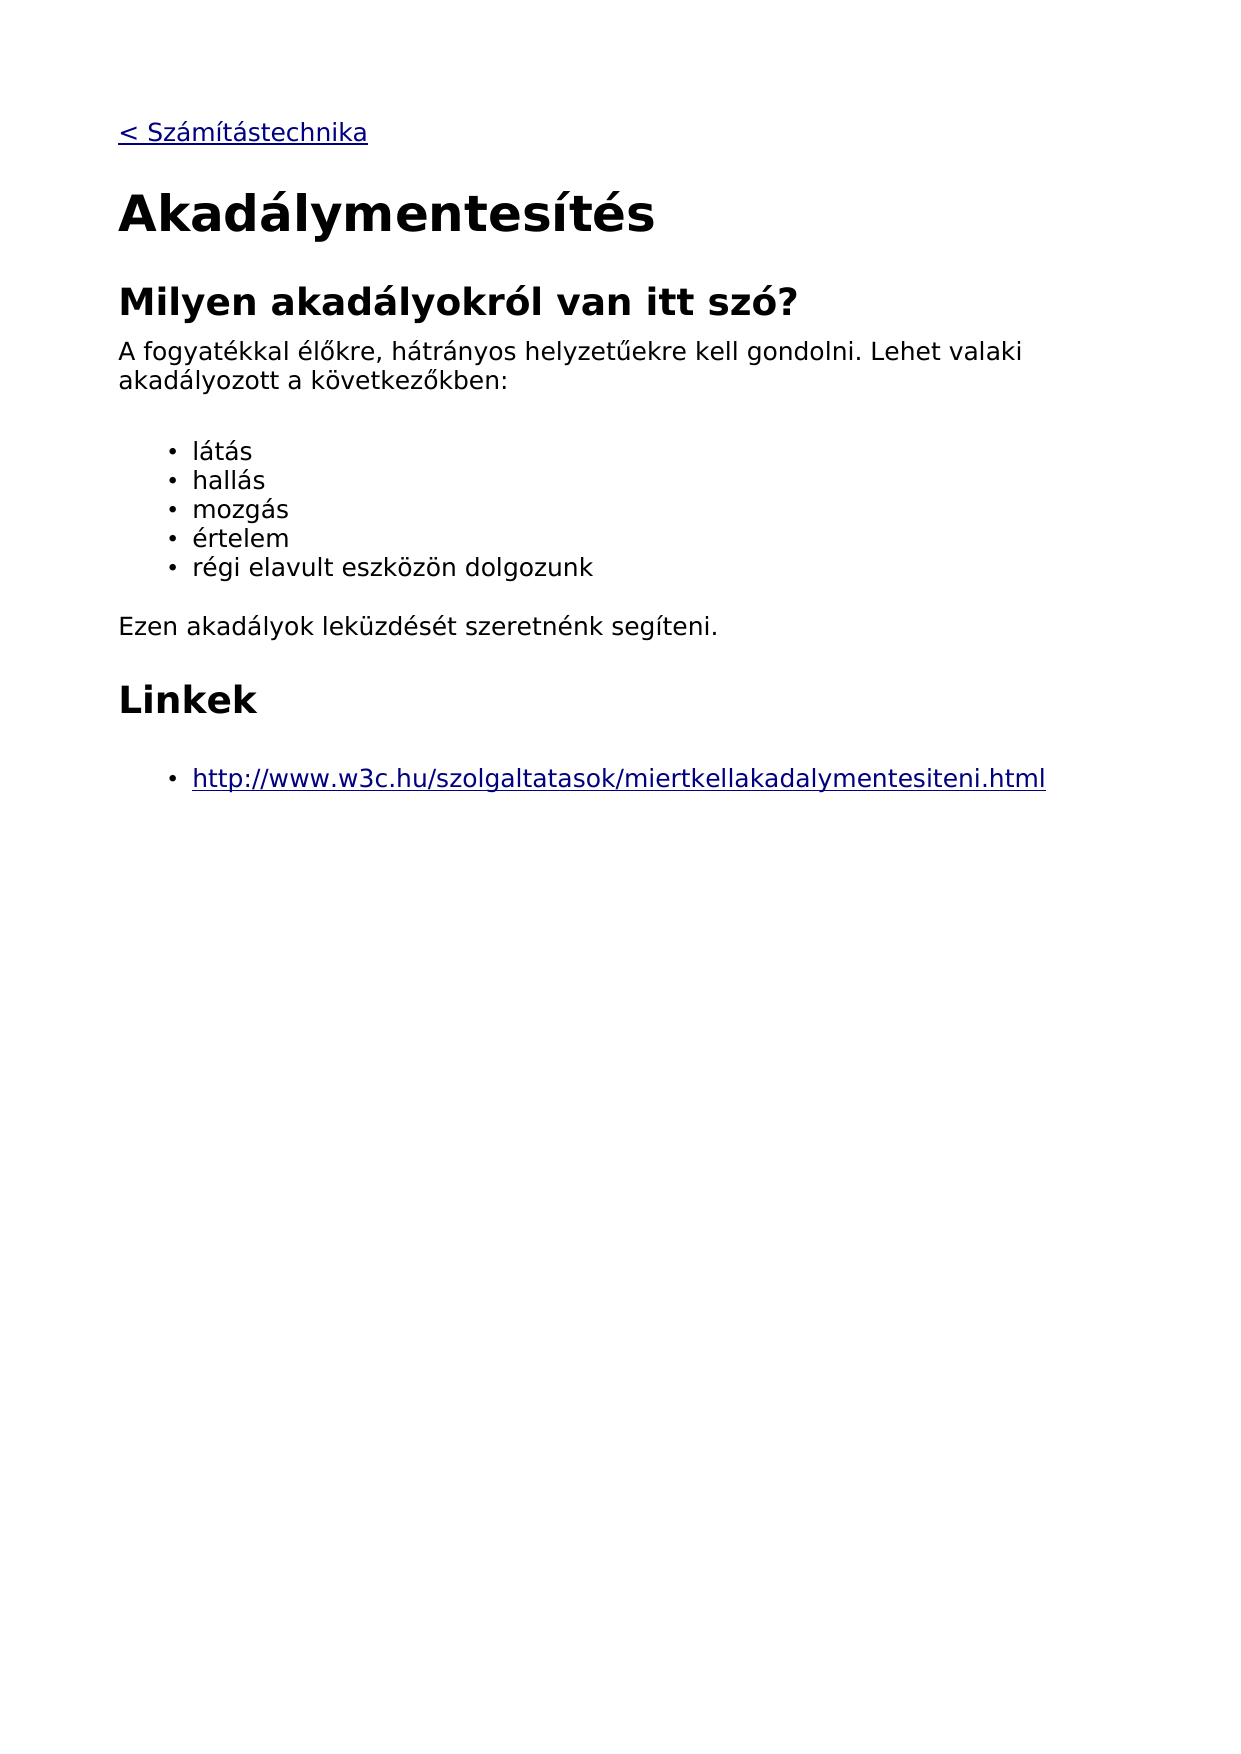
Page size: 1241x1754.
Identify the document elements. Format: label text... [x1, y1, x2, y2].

text Ezen akadályok leküzdését szeretnénk segíteni. [118, 612, 1122, 641]
subtitle Akadálymentesítés [118, 185, 1122, 243]
subtitle Linkek [118, 679, 1122, 723]
subtitle Milyen akadályokról van itt szó? [118, 281, 1122, 324]
list mozgás [177, 495, 1122, 524]
list látás [177, 437, 1122, 466]
list hallás [177, 466, 1122, 495]
text A fogyatékkal élőkre, hátrányos helyzetűekre kell gondolni. Lehet valaki akadályozott a következőkben: [118, 337, 1122, 395]
list http://www.w3c.hu/szolgaltatasok/miertkellakadalymentesiteni.html [177, 764, 1122, 794]
list értelem [177, 524, 1122, 554]
list régi elavult eszközön dolgozunk [177, 554, 1122, 583]
text < Számítástechnika [118, 118, 1122, 147]
